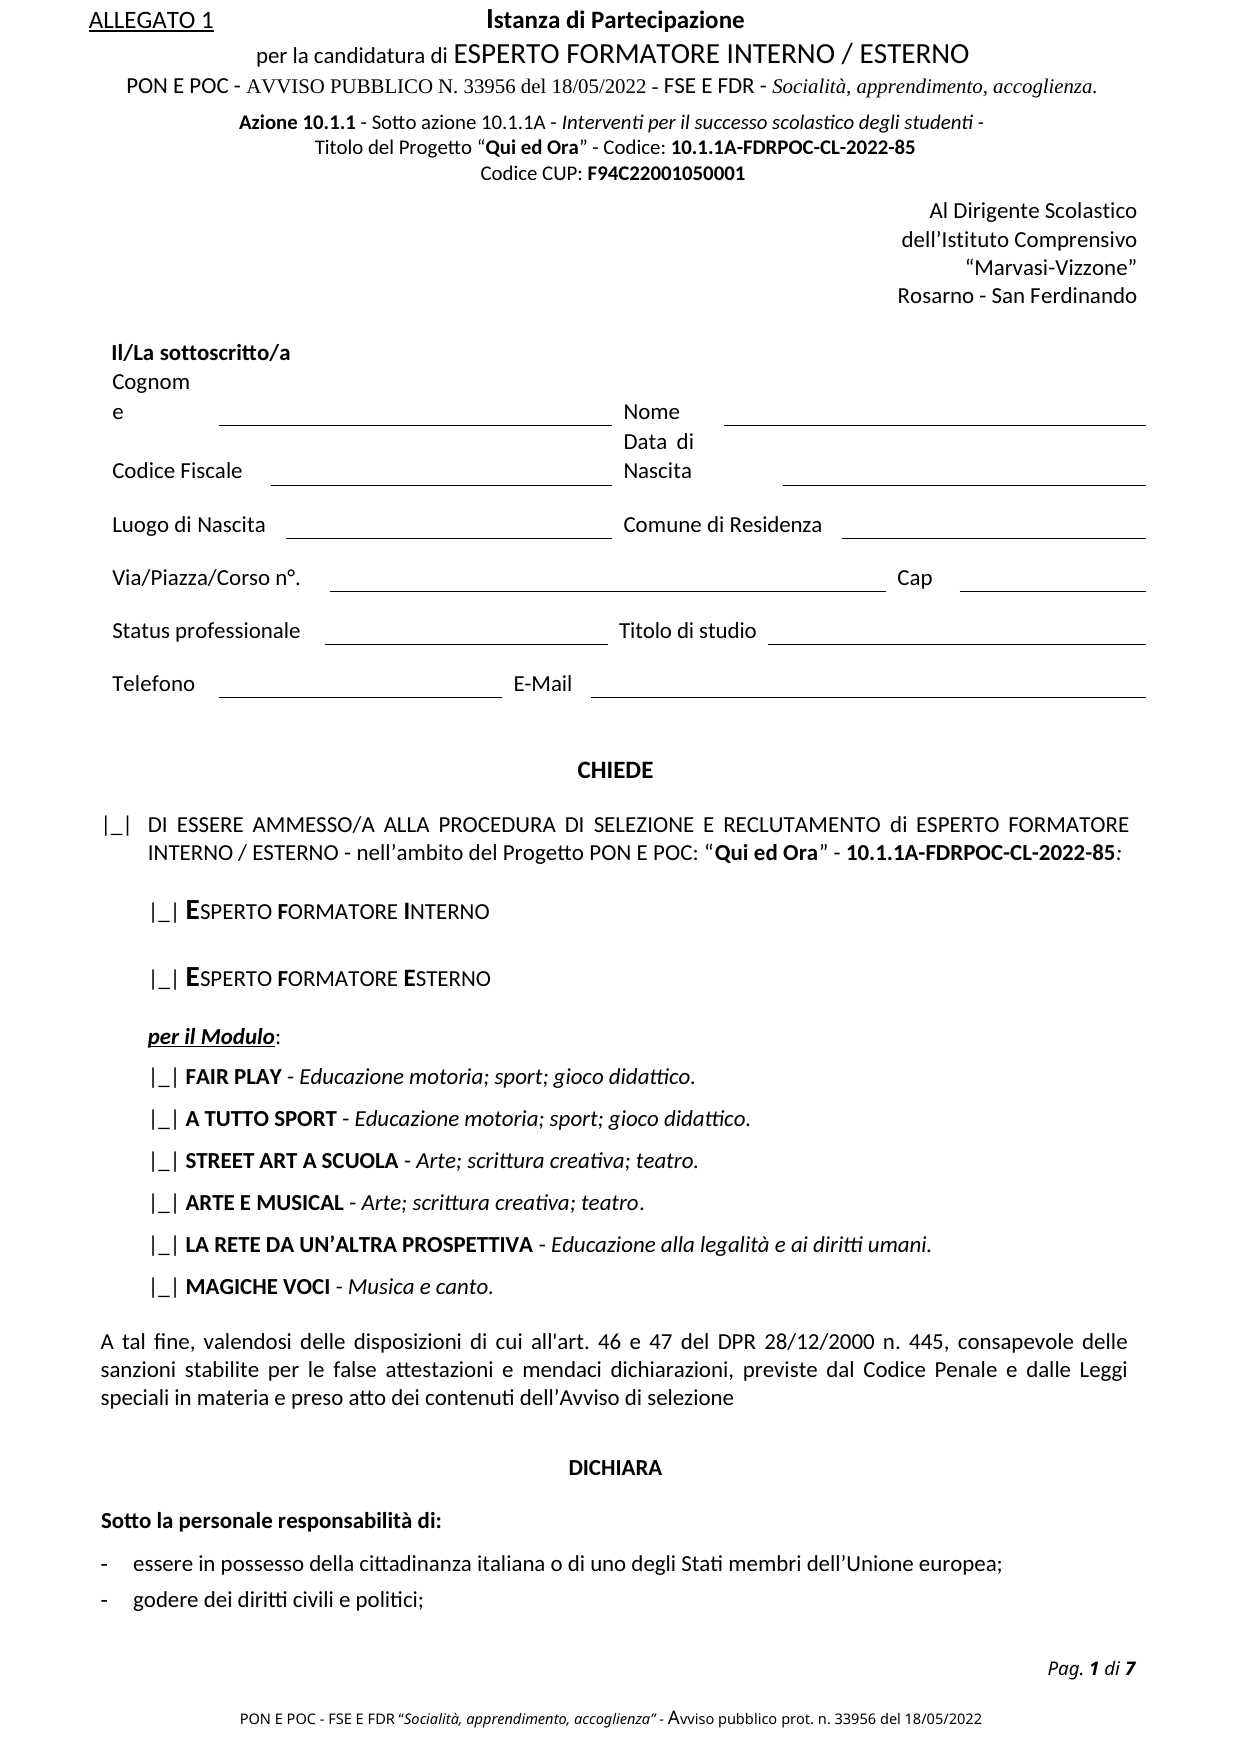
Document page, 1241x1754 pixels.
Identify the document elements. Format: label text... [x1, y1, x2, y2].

text Titolo del Progetto “Qui ed Ora” - Codice: 10.1.1A-FDRPOC-CL-2022-85 [44, 134, 1181, 160]
text per il Modulo: [100, 1022, 1130, 1050]
table_cell [219, 644, 502, 697]
text |_| LA RETE DA UN’ALTRA PROSPETTIVA - Educazione alla legalità e ai diritti umani. [89, 1230, 1163, 1258]
text |_| DI ESSERE AMMESSO/A ALLA PROCEDURA DI SELEZIONE E RECLUTAMENTO di ESPERTO FORMATORE INTERNO / ESTERNO - nell’ambito del Progetto PON E POC: “Qui ed Ora” - 10.1.1A-FDRPOC-CL-2022-85: [100, 810, 1130, 866]
text Codice CUP: F94C22001050001 [89, 160, 1137, 185]
table_cell Status professionale [101, 591, 325, 644]
table_header Nome [612, 366, 723, 425]
table_cell [768, 591, 1146, 644]
table_cell Cap [886, 539, 960, 591]
text ALLEGATO 1 Istanza di Partecipazione [89, 0, 1137, 36]
text Al Dirigente Scolastico [89, 195, 1137, 225]
text CHIEDE [100, 754, 1130, 785]
text |_| ESPERTO FORMATORE INTERNO [148, 891, 1137, 926]
text DICHIARA [100, 1453, 1130, 1481]
text A tal fine, valendosi delle disposizioni di cui all'art. 46 e 47 del DPR 28/12/2000 n. 445, consapevole delle sanzioni stabilite per le false attestazioni e mendaci dichiarazioni, previste dal Codice Penale e dalle Leggi speciali in materia e preso atto dei contenuti dell’Avviso di selezione [100, 1327, 1130, 1411]
text |_| MAGICHE VOCI - Musica e canto. [100, 1272, 1130, 1301]
table_cell Comune di Residenza [612, 485, 842, 538]
table_cell Telefono [101, 644, 219, 697]
table_cell Titolo di studio [608, 592, 768, 644]
text dell’Istituto Comprensivo [224, 225, 1137, 253]
table_cell [271, 426, 612, 485]
table_cell Via/Piazza/Corso n°. [101, 538, 330, 591]
table_cell [330, 538, 886, 591]
text |_| FAIR PLAY - Educazione motoria; sport; gioco didattico. [100, 1062, 1130, 1090]
text “Marvasi-Vizzone” [224, 253, 1137, 281]
table_cell [325, 591, 608, 644]
table_cell E-Mail [502, 645, 591, 697]
text |_| ARTE E MUSICAL - Arte; scrittura creativa; teatro. [100, 1188, 1130, 1216]
text per la candidatura di ESPERTO FORMATORE INTERNO / ESTERNO [89, 36, 1137, 71]
list essere in possesso della cittadinanza italiana o di uno degli Stati membri dell’Unione europea; [100, 1547, 1130, 1578]
text PON E POC - AVVISO PUBBLICO N. 33956 del 18/05/2022 - FSE E FDR - Socialità, apprendimento, accoglienza. [44, 71, 1181, 99]
text Il/La sottoscritto/a [101, 337, 1130, 366]
table_header [724, 366, 1146, 425]
text Sotto la personale responsabilità di: [101, 1506, 1130, 1534]
table_header Cognome [101, 366, 219, 425]
table_cell [591, 644, 1146, 697]
text Azione 10.1.1 - Sotto azione 10.1.1A - Interventi per il successo scolastico degli studenti - [44, 109, 1181, 134]
table_cell [286, 486, 612, 538]
table_cell [783, 426, 1146, 485]
table_cell Codice Fiscale [101, 425, 271, 485]
text |_| STREET ART A SCUOLA - Arte; scrittura creativa; teatro. [100, 1146, 1130, 1174]
text |_| A TUTTO SPORT - Educazione motoria; sport; gioco didattico. [100, 1104, 1130, 1132]
table_header [219, 366, 612, 425]
table_cell [842, 486, 1146, 538]
list godere dei diritti civili e politici; [100, 1583, 1130, 1614]
table_cell Data di Nascita [612, 425, 782, 485]
table_cell Luogo di Nascita [101, 485, 286, 538]
table_cell [960, 539, 1146, 591]
text Rosarno - San Ferdinando [224, 281, 1137, 309]
text |­_| ESPERTO FORMATORE ESTERNO [148, 958, 1137, 994]
